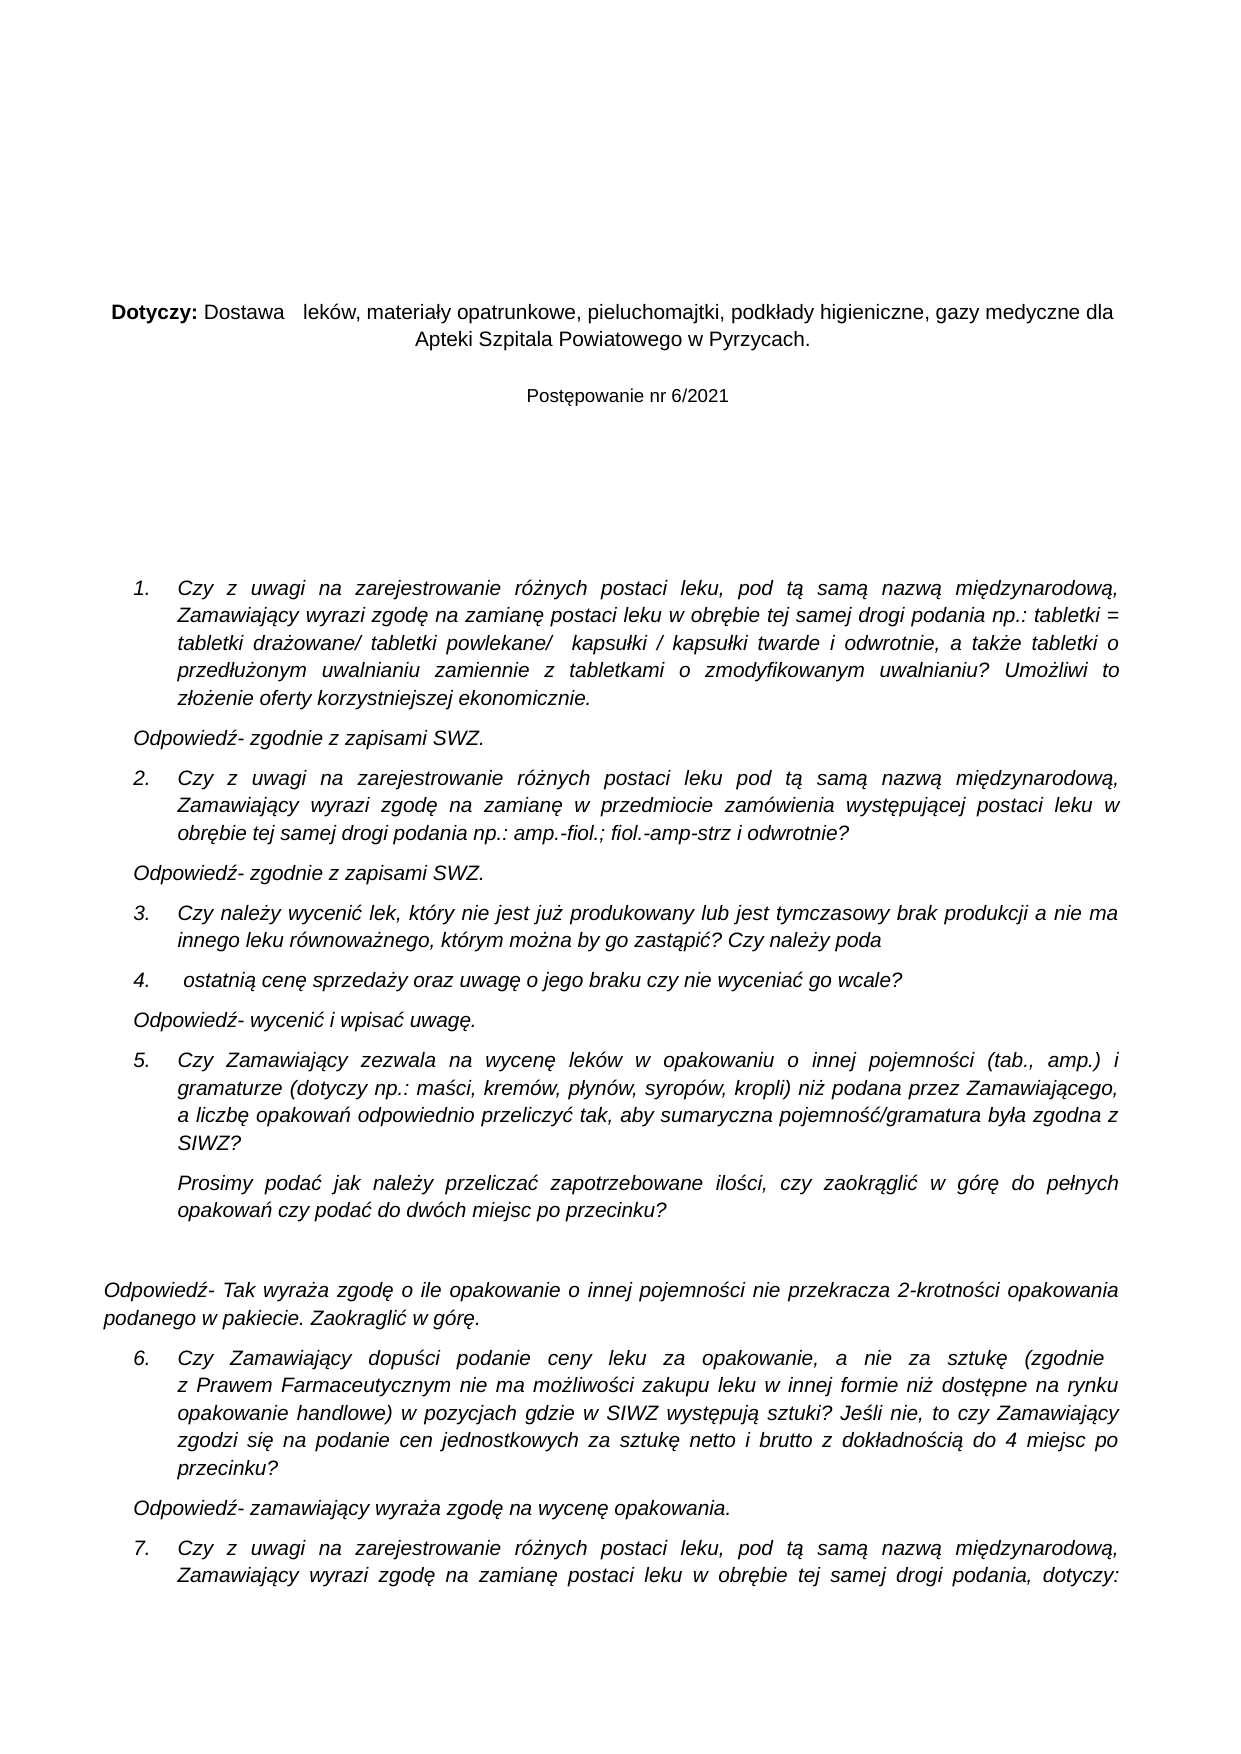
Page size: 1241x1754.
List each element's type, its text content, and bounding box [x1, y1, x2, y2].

text Odpowiedź- wycenić i wpisać uwagę. [133, 1008, 1122, 1032]
list Czy z uwagi na zarejestrowanie różnych postaci leku pod tą samą nazwą międzynarodową, Zamawiający wyrazi zgodę na zamianę w przedmiocie zamówienia występującej postaci leku w obrębie tej samej drogi podania np.: amp.-fiol.; fiol.-amp-strz i odwrotnie? [133, 766, 1122, 845]
text Odpowiedź- zgodnie z zapisami SWZ. [133, 861, 1122, 885]
list Czy z uwagi na zarejestrowanie różnych postaci leku, pod tą samą nazwą międzynarodową, Zamawiający wyrazi zgodę na zamianę postaci leku w obrębie tej samej drogi podania np.: tabletki = tabletki drażowane/ tabletki powlekane/ kapsułki / kapsułki twarde i odwrotnie, a także tabletki o przedłużonym uwalnianiu zamiennie z tabletkami o zmodyfikowanym uwalnianiu? Umożliwi to złożenie oferty korzystniejszej ekonomicznie. [133, 576, 1122, 710]
list Czy z uwagi na zarejestrowanie różnych postaci leku, pod tą samą nazwą międzynarodową, Zamawiający wyrazi zgodę na zamianę postaci leku w obrębie tej samej drogi podania, dotyczy: [133, 1536, 1122, 1587]
text Prosimy podać jak należy przeliczać zapotrzebowane ilości, czy zaokrąglić w górę do pełnych opakowań czy podać do dwóch miejsc po przecinku? [177, 1171, 1122, 1222]
text Dotyczy: Dostawa leków, materiały opatrunkowe, pieluchomajtki, podkłady higieniczne, gazy medyczne dla Apteki Szpitala Powiatowego w Pyrzycach. [103, 300, 1122, 351]
list Czy Zamawiający zezwala na wycenę leków w opakowaniu o innej pojemności (tab., amp.) i gramaturze (dotyczy np.: maści, kremów, płynów, syropów, kropli) niż podana przez Zamawiającego, a liczbę opakowań odpowiednio przeliczyć tak, aby sumaryczna pojemność/gramatura była zgodna z SIWZ? [133, 1048, 1122, 1155]
text Odpowiedź- zgodnie z zapisami SWZ. [133, 726, 1122, 750]
list Czy Zamawiający dopuści podanie ceny leku za opakowanie, a nie za sztukę (zgodnie z Prawem Farmaceutycznym nie ma możliwości zakupu leku w innej formie niż dostępne na rynku opakowanie handlowe) w pozycjach gdzie w SIWZ występują sztuki? Jeśli nie, to czy Zamawiający zgodzi się na podanie cen jednostkowych za sztukę netto i brutto z dokładnością do 4 miejsc po przecinku? [133, 1346, 1122, 1480]
list Czy należy wycenić lek, który nie jest już produkowany lub jest tymczasowy brak produkcji a nie ma innego leku równoważnego, którym można by go zastąpić? Czy należy poda [133, 901, 1122, 952]
text Postępowanie nr 6/2021 [103, 385, 1122, 407]
text Odpowiedź- Tak wyraża zgodę o ile opakowanie o innej pojemności nie przekracza 2-krotności opakowania podanego w pakiecie. Zaokraglić w górę. [103, 1278, 1122, 1330]
text Odpowiedź- zamawiający wyraża zgodę na wycenę opakowania. [133, 1496, 1122, 1520]
list ostatnią cenę sprzedaży oraz uwagę o jego braku czy nie wyceniać go wcale? [133, 968, 1122, 992]
